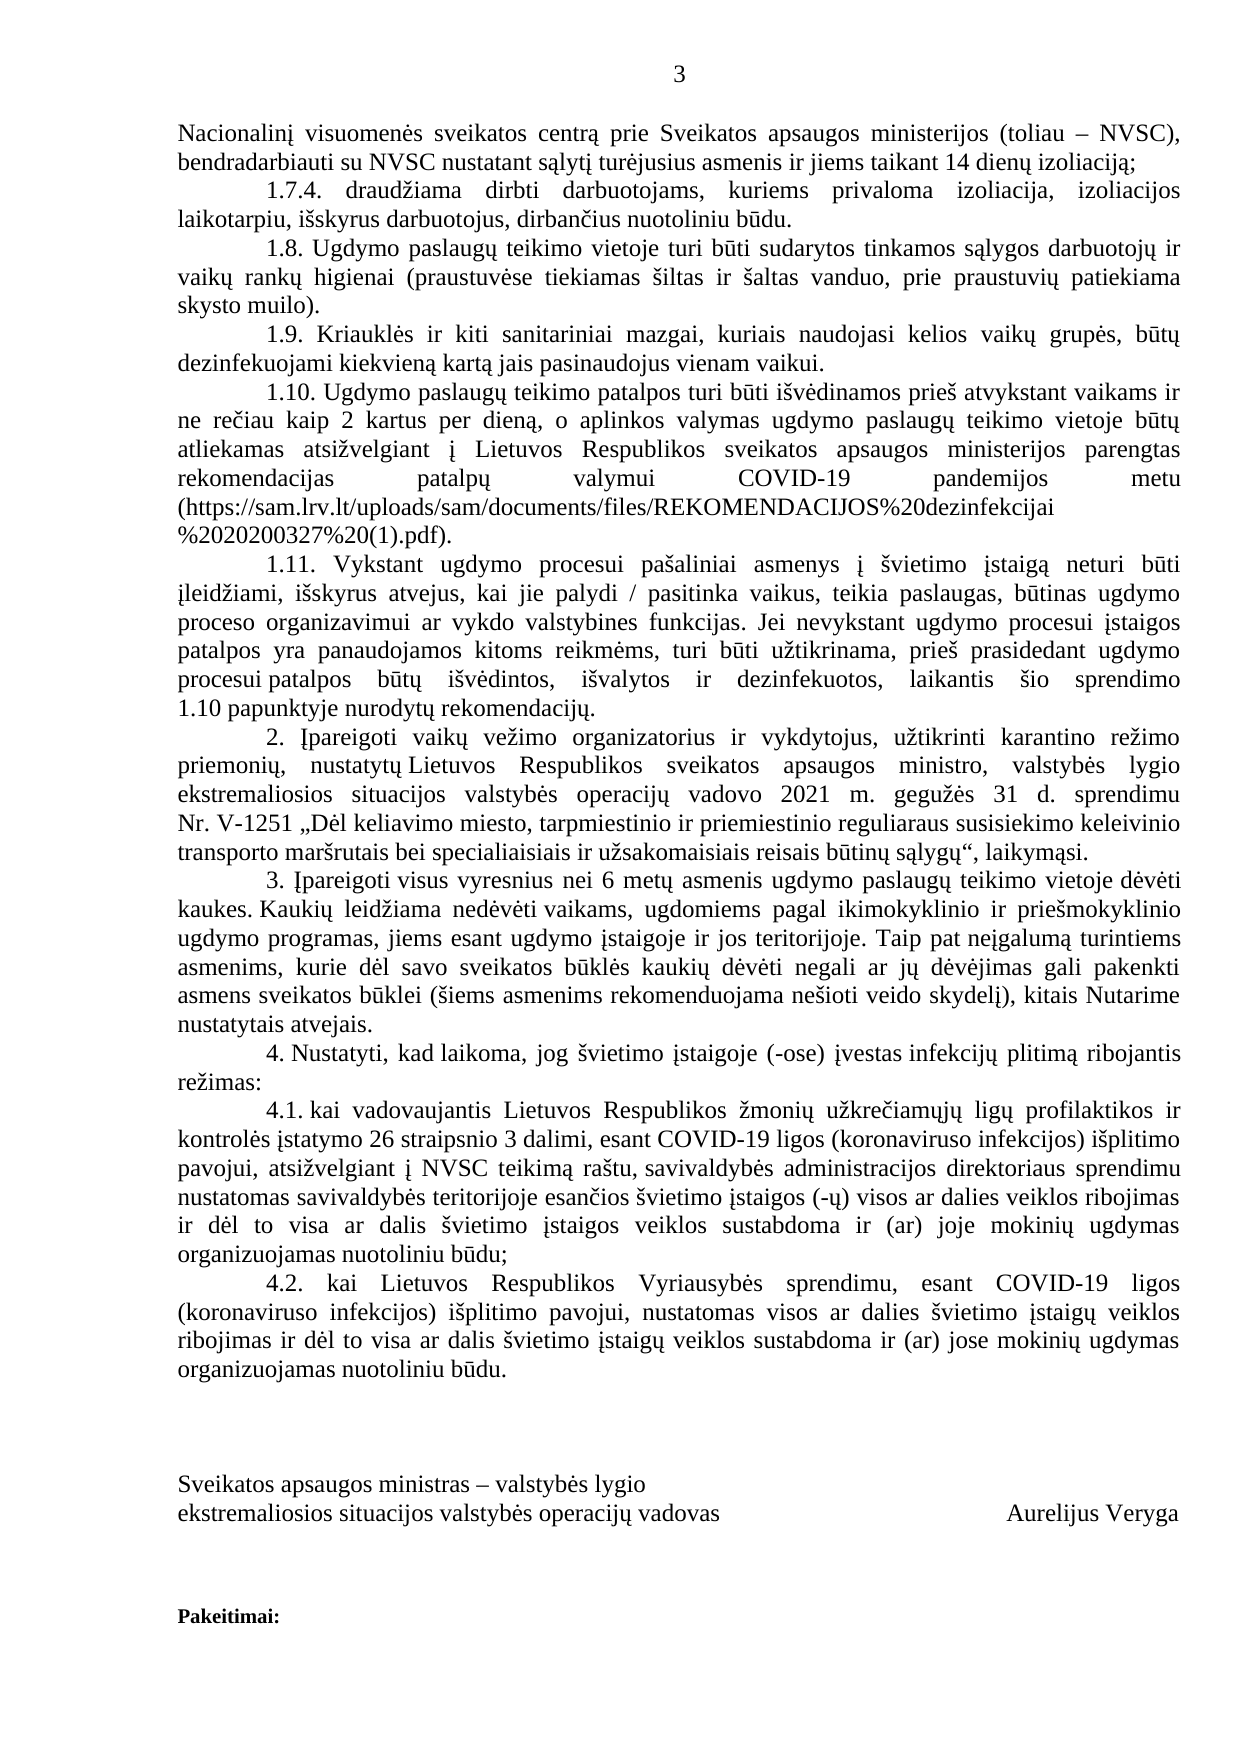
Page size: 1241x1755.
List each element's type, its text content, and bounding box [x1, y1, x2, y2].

text 1.8. Ugdymo paslaugų teikimo vietoje turi būti sudarytos tinkamos sąlygos darbuotojų ir vaikų rankų higienai (praustuvėse tiekiamas šiltas ir šaltas vanduo, prie praustuvių patiekiama skysto muilo). [177, 233, 1181, 319]
text 1.10. Ugdymo paslaugų teikimo patalpos turi būti išvėdinamos prieš atvykstant vaikams ir ne rečiau kaip 2 kartus per dieną, o aplinkos valymas ugdymo paslaugų teikimo vietoje būtų atliekamas atsižvelgiant į Lietuvos Respublikos sveikatos apsaugos ministerijos parengtas rekomendacijas patalpų valymui COVID-19 pandemijos metu (https://sam.lrv.lt/uploads/sam/documents/files/REKOMENDACIJOS%20dezinfekcijai%2020200327%20(1).pdf). [177, 377, 1181, 549]
text ekstremaliosios situacijos valstybės operacijų vadovas Aurelijus Veryga [177, 1498, 1181, 1527]
text Nacionalinį visuomenės sveikatos centrą prie Sveikatos apsaugos ministerijos (toliau – NVSC), bendradarbiauti su NVSC nustatant sąlytį turėjusius asmenis ir jiems taikant 14 dienų izoliaciją; [177, 118, 1181, 176]
text Pakeitimai: [177, 1604, 1181, 1628]
text 1.9. Kriauklės ir kiti sanitariniai mazgai, kuriais naudojasi kelios vaikų grupės, būtų dezinfekuojami kiekvieną kartą jais pasinaudojus vienam vaikui. [177, 319, 1181, 377]
text 3. Įpareigoti visus vyresnius nei 6 metų asmenis ugdymo paslaugų teikimo vietoje dėvėti kaukes. Kaukių leidžiama nedėvėti vaikams, ugdomiems pagal ikimokyklinio ir priešmokyklinio ugdymo programas, jiems esant ugdymo įstaigoje ir jos teritorijoje. Taip pat neįgalumą turintiems asmenims, kurie dėl savo sveikatos būklės kaukių dėvėti negali ar jų dėvėjimas gali pakenkti asmens sveikatos būklei (šiems asmenims rekomenduojama nešioti veido skydelį), kitais Nutarime nustatytais atvejais. [177, 866, 1181, 1038]
text 4. Nustatyti, kad laikoma, jog švietimo įstaigoje (-ose) įvestas infekcijų plitimą ribojantis režimas: [177, 1038, 1181, 1096]
text 4.1. kai vadovaujantis Lietuvos Respublikos žmonių užkrečiamųjų ligų profilaktikos ir kontrolės įstatymo 26 straipsnio 3 dalimi, esant COVID-19 ligos (koronaviruso infekcijos) išplitimo pavojui, atsižvelgiant į NVSC teikimą raštu, savivaldybės administracijos direktoriaus sprendimu nustatomas savivaldybės teritorijoje esančios švietimo įstaigos (-ų) visos ar dalies veiklos ribojimas ir dėl to visa ar dalis švietimo įstaigos veiklos sustabdoma ir (ar) joje mokinių ugdymas organizuojamas nuotoliniu būdu; [177, 1096, 1181, 1268]
text 1.7.4. draudžiama dirbti darbuotojams, kuriems privaloma izoliacija, izoliacijos laikotarpiu, išskyrus darbuotojus, dirbančius nuotoliniu būdu. [177, 176, 1181, 233]
text 4.2. kai Lietuvos Respublikos Vyriausybės sprendimu, esant COVID-19 ligos (koronaviruso infekcijos) išplitimo pavojui, nustatomas visos ar dalies švietimo įstaigų veiklos ribojimas ir dėl to visa ar dalis švietimo įstaigų veiklos sustabdoma ir (ar) jose mokinių ugdymas organizuojamas nuotoliniu būdu. [177, 1268, 1181, 1383]
text Sveikatos apsaugos ministras – valstybės lygio [177, 1469, 1181, 1498]
text 2. Įpareigoti vaikų vežimo organizatorius ir vykdytojus, užtikrinti karantino režimo priemonių, nustatytų Lietuvos Respublikos sveikatos apsaugos ministro, valstybės lygio ekstremaliosios situacijos valstybės operacijų vadovo 2021 m. gegužės 31 d. sprendimu Nr. V-1251 „Dėl keliavimo miesto, tarpmiestinio ir priemiestinio reguliaraus susisiekimo keleivinio transporto maršrutais bei specialiaisiais ir užsakomaisiais reisais būtinų sąlygų“, laikymąsi. [177, 722, 1181, 866]
text 1.11. Vykstant ugdymo procesui pašaliniai asmenys į švietimo įstaigą neturi būti įleidžiami, išskyrus atvejus, kai jie palydi / pasitinka vaikus, teikia paslaugas, būtinas ugdymo proceso organizavimui ar vykdo valstybines funkcijas. Jei nevykstant ugdymo procesui įstaigos patalpos yra panaudojamos kitoms reikmėms, turi būti užtikrinama, prieš prasidedant ugdymo procesui patalpos būtų išvėdintos, išvalytos ir dezinfekuotos, laikantis šio sprendimo 1.10 papunktyje nurodytų rekomendacijų. [177, 549, 1181, 722]
